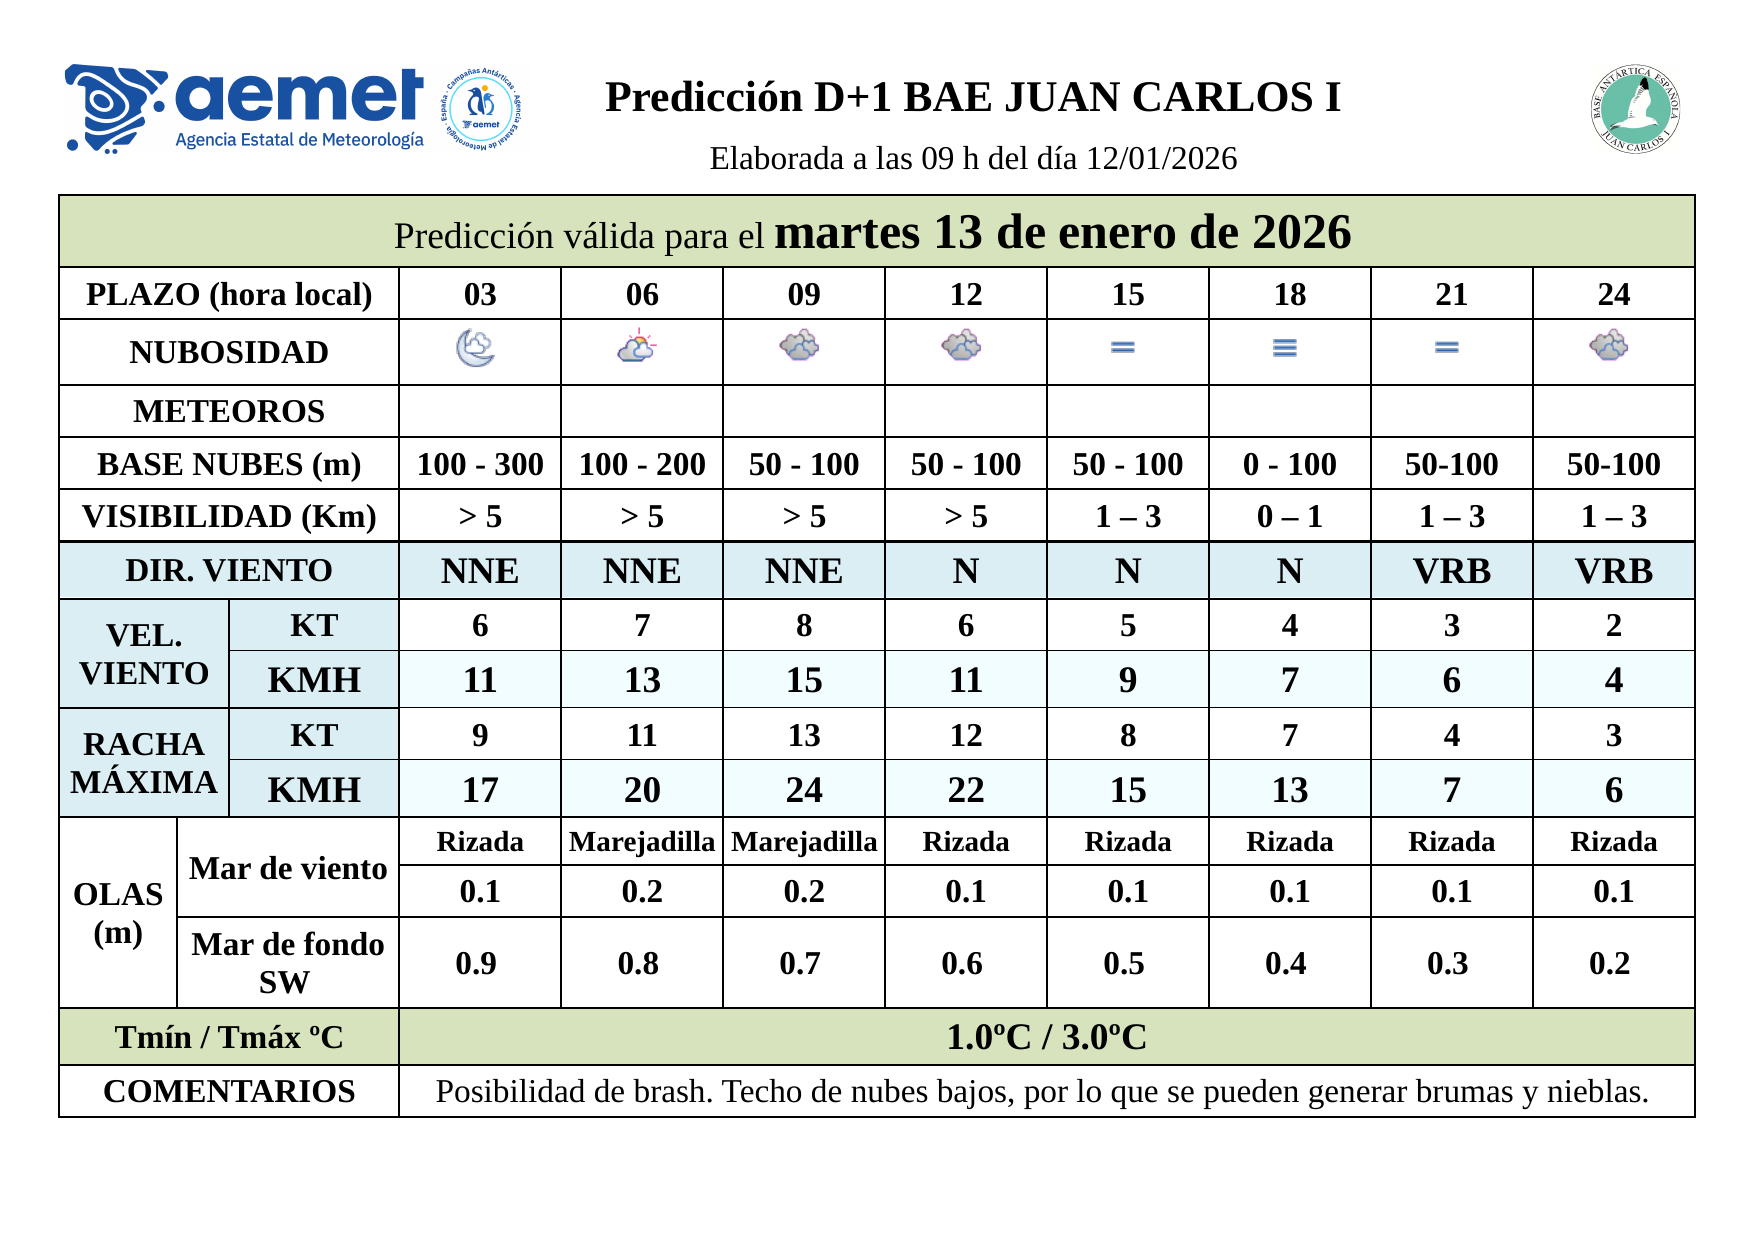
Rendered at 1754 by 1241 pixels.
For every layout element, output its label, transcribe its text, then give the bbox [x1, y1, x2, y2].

table_cell 7 [1210, 651, 1370, 707]
table_cell 4 [1372, 708, 1532, 759]
table_cell 7 [562, 600, 722, 650]
picture [453, 326, 499, 371]
table_cell Rizada [1210, 818, 1370, 864]
table_cell NNE [562, 543, 722, 597]
table_cell 7 [1372, 760, 1532, 816]
table_cell 1 – 3 [1372, 490, 1532, 540]
picture [939, 326, 984, 371]
table_cell [562, 386, 722, 436]
table_cell 0.5 [1048, 918, 1208, 1007]
table_cell 1.0ºC / 3.0ºC [400, 1009, 1694, 1064]
table_cell 3 [1372, 600, 1532, 650]
table_cell 0.4 [1210, 918, 1370, 1007]
table_cell DIR. VIENTO [60, 543, 398, 597]
table_cell OLAS (m) [60, 818, 176, 1007]
table_cell BASE NUBES (m) [60, 438, 398, 488]
table_cell 0 – 1 [1210, 490, 1370, 540]
table_cell 9 [400, 708, 560, 759]
table_cell > 5 [400, 490, 560, 540]
table_cell PLAZO (hora local) [60, 268, 398, 318]
table_cell 7 [1210, 708, 1370, 759]
table_cell 17 [400, 760, 560, 816]
table_cell 0.8 [562, 918, 722, 1007]
table_cell [1372, 386, 1532, 436]
table_cell [1210, 320, 1370, 383]
table_cell 15 [1048, 268, 1208, 318]
table_cell NUBOSIDAD [60, 320, 398, 383]
table_cell [724, 386, 884, 436]
table_cell 100 - 300 [400, 438, 560, 488]
table_cell 21 [1372, 268, 1532, 318]
table_cell 0.3 [1372, 918, 1532, 1007]
table_cell N [1210, 543, 1370, 597]
table_cell [1534, 386, 1694, 436]
table_cell 0.7 [724, 918, 884, 1007]
picture [1101, 326, 1146, 371]
table_cell VRB [1534, 543, 1694, 597]
picture [777, 326, 823, 371]
table_cell 15 [1048, 760, 1208, 816]
table_cell 0.1 [1372, 866, 1532, 916]
table_cell 22 [886, 760, 1046, 816]
table_cell KT [230, 600, 398, 650]
table_cell 0.2 [724, 866, 884, 916]
table_header Predicción D+1 BAE JUAN CARLOS I [537, 59, 1410, 133]
picture [1587, 326, 1632, 371]
table_cell RACHA MÁXIMA [60, 709, 228, 816]
table_cell 1 – 3 [1534, 490, 1694, 540]
table_cell Rizada [400, 818, 560, 864]
table_cell 50 - 100 [1048, 438, 1208, 488]
table_header [1410, 59, 1694, 182]
table_cell [886, 386, 1046, 436]
table_cell 0.1 [400, 866, 560, 916]
table_cell [1534, 320, 1694, 383]
table_cell 50 - 100 [724, 438, 884, 488]
picture [64, 64, 532, 154]
table_cell [400, 320, 560, 383]
table_cell VISIBILIDAD (Km) [60, 490, 398, 540]
table_cell 4 [1210, 600, 1370, 650]
table_cell KMH [230, 651, 398, 707]
table_cell N [886, 543, 1046, 597]
table_cell 50-100 [1372, 438, 1532, 488]
table_cell Rizada [886, 818, 1046, 864]
table_cell METEOROS [60, 386, 398, 436]
table_cell Elaborada a las 09 h del día 12/01/2026 [537, 133, 1410, 182]
table_cell 18 [1210, 268, 1370, 318]
picture [1590, 64, 1681, 154]
table_cell 03 [400, 268, 560, 318]
table_cell 4 [1534, 651, 1694, 707]
table_cell Mar de fondo SW [178, 918, 398, 1007]
table_cell 24 [1534, 268, 1694, 318]
picture [1263, 326, 1308, 371]
table_cell Rizada [1534, 818, 1694, 864]
table_cell 0.6 [886, 918, 1046, 1007]
table_cell 6 [400, 600, 560, 650]
table_cell 0.1 [1210, 866, 1370, 916]
picture [615, 326, 660, 371]
table_cell 50-100 [1534, 438, 1694, 488]
table_header [59, 59, 537, 182]
table_cell 8 [1048, 708, 1208, 759]
table_cell COMENTARIOS [60, 1066, 398, 1116]
table_cell 0.2 [562, 866, 722, 916]
table_cell Mar de viento [178, 818, 398, 916]
table_cell 13 [562, 651, 722, 707]
table_cell 0.9 [400, 918, 560, 1007]
table_cell Rizada [1048, 818, 1208, 864]
table_cell 0.1 [1534, 866, 1694, 916]
table_cell 09 [724, 268, 884, 318]
table_cell > 5 [562, 490, 722, 540]
table_cell VEL. VIENTO [60, 600, 228, 707]
table_header Predicción válida para el martes 13 de enero de 2026 [60, 196, 1694, 266]
table_cell > 5 [724, 490, 884, 540]
table_cell 3 [1534, 708, 1694, 759]
table_cell 6 [1372, 651, 1532, 707]
table_cell Marejadilla [562, 818, 722, 864]
table_cell Tmín / Tmáx ºC [60, 1009, 398, 1064]
table_cell [886, 320, 1046, 383]
table_cell 12 [886, 708, 1046, 759]
table_cell 1 – 3 [1048, 490, 1208, 540]
table_cell 15 [724, 651, 884, 707]
table_cell 5 [1048, 600, 1208, 650]
table_cell Posibilidad de brash. Techo de nubes bajos, por lo que se pueden generar brumas y nieblas. [400, 1066, 1694, 1116]
table_cell N [1048, 543, 1208, 597]
table_cell 06 [562, 268, 722, 318]
table_cell 100 - 200 [562, 438, 722, 488]
table_cell 0.2 [1534, 918, 1694, 1007]
table_cell KT [230, 709, 398, 759]
table_cell 50 - 100 [886, 438, 1046, 488]
table_cell 13 [724, 708, 884, 759]
table_cell 9 [1048, 651, 1208, 707]
table_cell [1372, 320, 1532, 383]
table_cell 0 - 100 [1210, 438, 1370, 488]
table_cell VRB [1372, 543, 1532, 597]
table_cell [1048, 320, 1208, 383]
table_cell 8 [724, 600, 884, 650]
table_cell 6 [1534, 760, 1694, 816]
table_cell NNE [724, 543, 884, 597]
table_cell 11 [562, 708, 722, 759]
table_cell KMH [230, 760, 398, 816]
table_cell 24 [724, 760, 884, 816]
table_cell 13 [1210, 760, 1370, 816]
table_cell 11 [400, 651, 560, 707]
table_cell [1210, 386, 1370, 436]
table_cell [400, 386, 560, 436]
table_cell 20 [562, 760, 722, 816]
picture [1425, 326, 1470, 371]
table_cell > 5 [886, 490, 1046, 540]
table_cell 12 [886, 268, 1046, 318]
table_cell NNE [400, 543, 560, 597]
table_cell Rizada [1372, 818, 1532, 864]
table_cell Marejadilla [724, 818, 884, 864]
table_cell 0.1 [886, 866, 1046, 916]
table_cell [1048, 386, 1208, 436]
table_cell 0.1 [1048, 866, 1208, 916]
table_cell 6 [886, 600, 1046, 650]
table_cell 11 [886, 651, 1046, 707]
table_cell 2 [1534, 600, 1694, 650]
table_cell [562, 320, 722, 383]
table_cell [724, 320, 884, 383]
